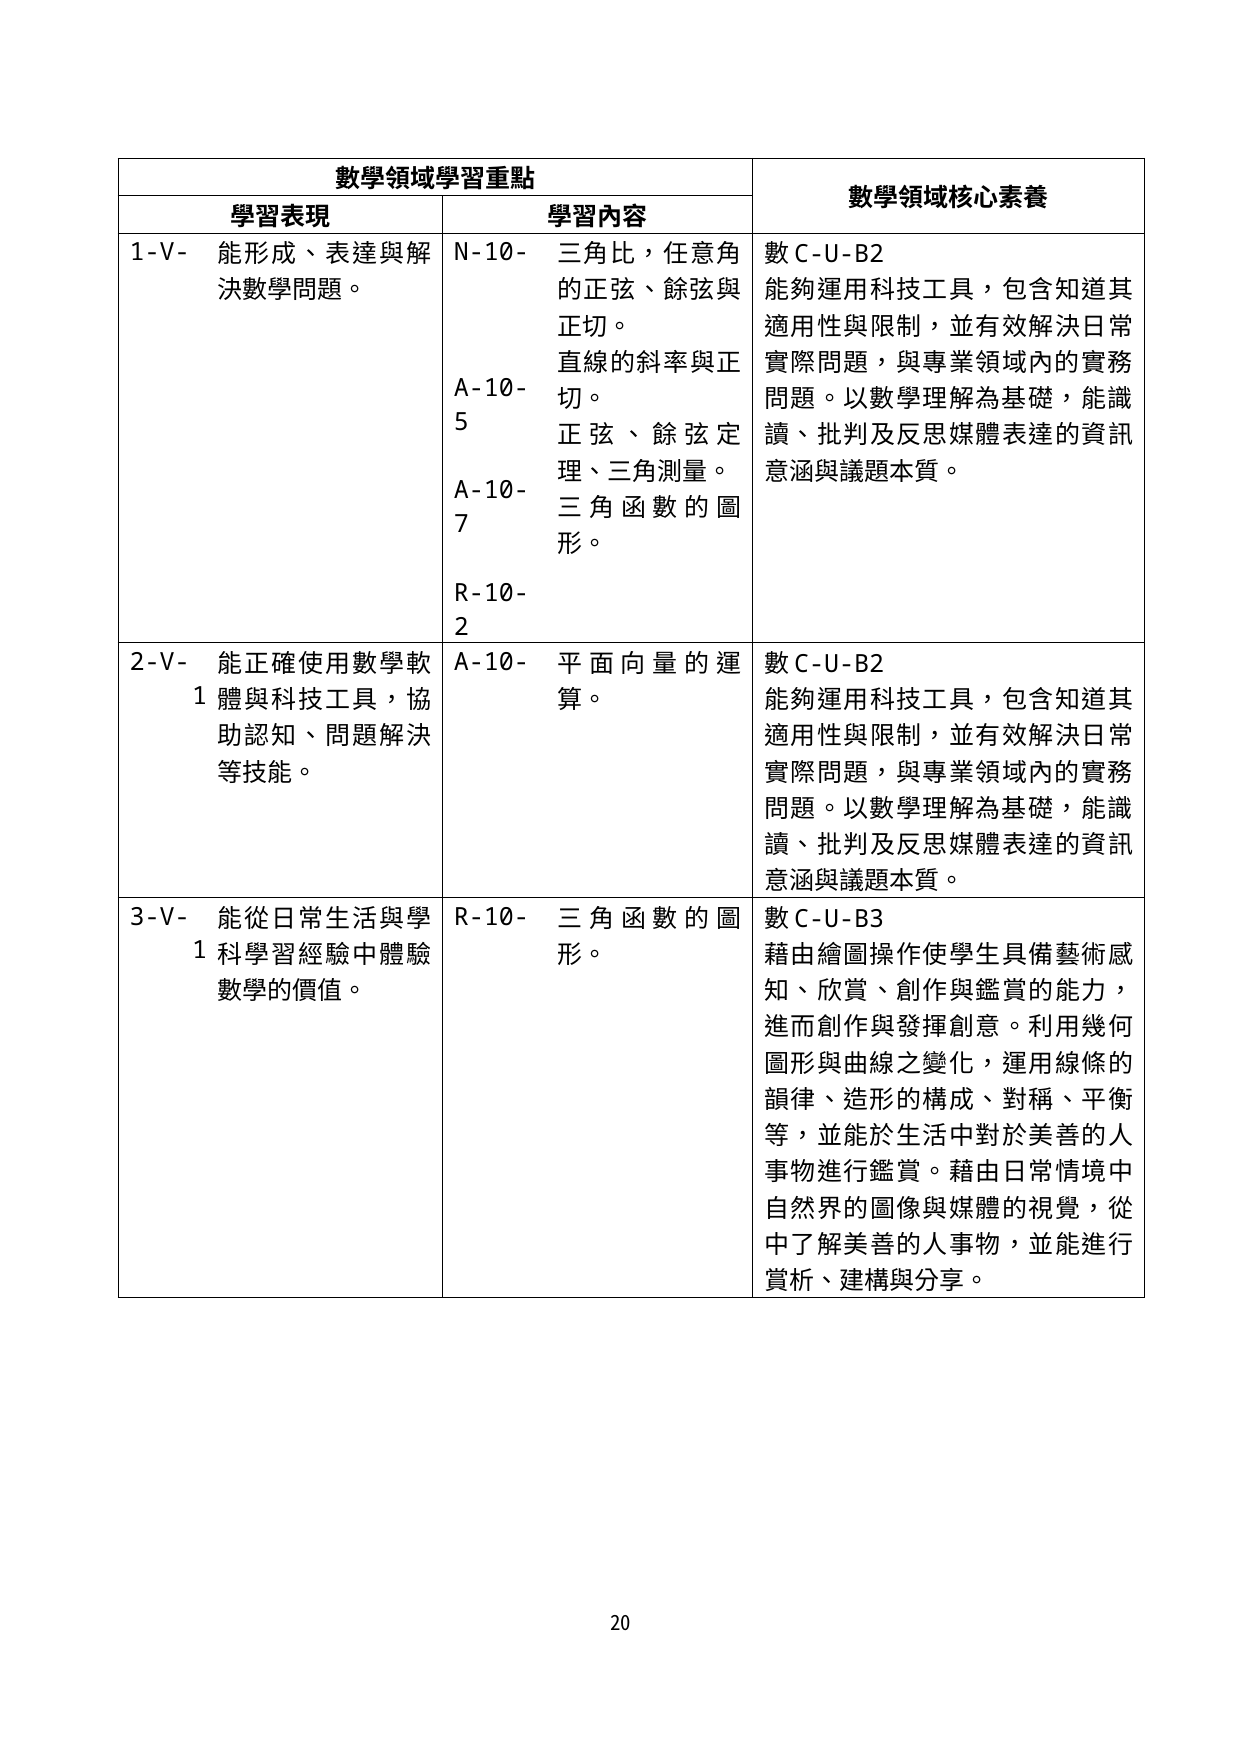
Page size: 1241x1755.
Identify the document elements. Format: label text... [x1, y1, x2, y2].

table_cell 3-V-1 [119, 898, 206, 1297]
table_cell 2-V-1 [119, 643, 206, 897]
table_cell 學習內容 [443, 196, 752, 232]
table_cell 能從日常生活與學科學習經驗中體驗數學的價值。 [206, 898, 442, 1297]
table_header 數學領域學習重點 [119, 159, 752, 195]
table_cell 三角比，任意角的正弦、餘弦與正切。 直線的斜率與正切。 正弦、餘弦定理、三角測量。 三角函數的圖形。 [546, 234, 752, 642]
table_cell 數C-U-B3 藉由繪圖操作使學生具備藝術感知、欣賞、創作與鑑賞的能力，進而創作與發揮創意。利用幾何圖形與曲線之變化，運用線條的韻律、造形的構成、對稱、平衡等，並能於生活中對於美善的人事物進行鑑賞。藉由日常情境中自然界的圖像與媒體的視覺，從中了解美善的人事物，並能進行賞析、建構與分享。 [753, 898, 1144, 1297]
table_cell 能形成、表達與解決數學問題。 [206, 234, 442, 642]
table_cell 平面向量的運算。 [546, 643, 752, 897]
table_cell 數C-U-B2 能夠運用科技工具，包含知道其適用性與限制，並有效解決日常實際問題，與專業領域內的實務問題。以數學理解為基礎，能識讀、批判及反思媒體表達的資訊意涵與議題本質。 [753, 643, 1144, 897]
table_cell 數C-U-B2 能夠運用科技工具，包含知道其適用性與限制，並有效解決日常實際問題，與專業領域內的實務問題。以數學理解為基礎，能識讀、批判及反思媒體表達的資訊意涵與議題本質。 [753, 234, 1144, 642]
table_cell 能正確使用數學軟體與科技工具，協助認知、問題解決等技能。 [206, 643, 442, 897]
table_cell N-10-3 A-10-5 A-10-7 R-10-2 [443, 234, 546, 642]
table_cell 1-V-3 [119, 234, 206, 642]
table_header 數學領域核心素養 [753, 159, 1144, 232]
table_cell 學習表現 [119, 196, 442, 232]
table_cell R-10-2 [443, 898, 546, 1297]
table_cell 三角函數的圖形。 [546, 898, 752, 1297]
table_cell A-10-8 [443, 643, 546, 897]
